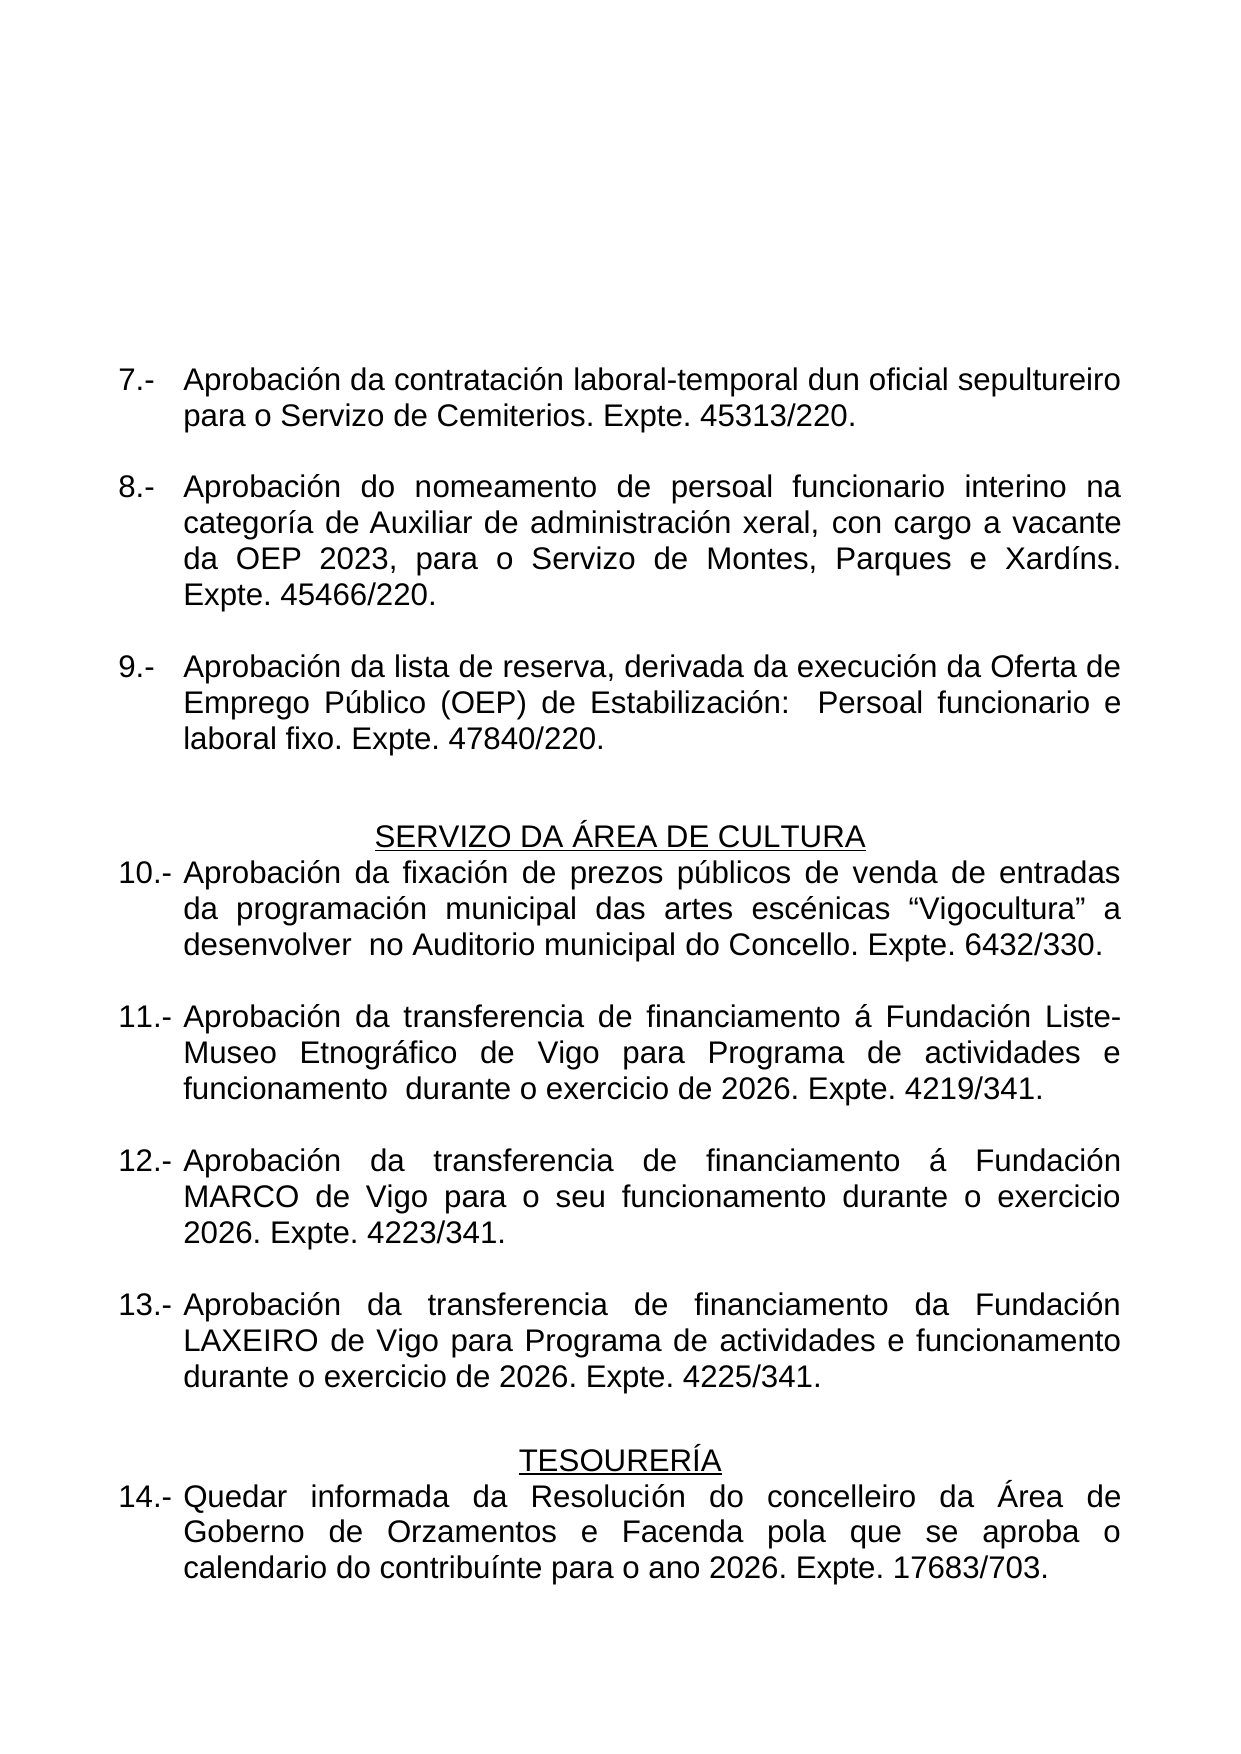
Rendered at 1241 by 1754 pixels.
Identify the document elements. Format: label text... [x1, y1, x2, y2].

text 10.- Aprobación da fixación de prezos públicos de venda de entradas da programación municipal das artes escénicas “Vigocultura” a desenvolver no Auditorio municipal do Concello. Expte. 6432/330. [118, 854, 1122, 962]
text 8.- Aprobación do nomeamento de persoal funcionario interino na categoría de Auxiliar de administración xeral, con cargo a vacante da OEP 2023, para o Servizo de Montes, Parques e Xardíns. Expte. 45466/220. [118, 468, 1122, 612]
text 7.- Aprobación da contratación laboral-temporal dun oficial sepultureiro para o Servizo de Cemiterios. Expte. 45313/220. [118, 361, 1122, 433]
text 12.- Aprobación da transferencia de financiamento á Fundación MARCO de Vigo para o seu funcionamento durante o exercicio 2026. Expte. 4223/341. [118, 1142, 1122, 1250]
text 9.- Aprobación da lista de reserva, derivada da execución da Oferta de Emprego Público (OEP) de Estabilización: Persoal funcionario e laboral fixo. Expte. 47840/220. [118, 648, 1122, 756]
text SERVIZO DA ÁREA DE CULTURA [118, 818, 1122, 854]
text 13.- Aprobación da transferencia de financiamento da Fundación LAXEIRO de Vigo para Programa de actividades e funcionamento durante o exercicio de 2026. Expte. 4225/341. [118, 1286, 1122, 1393]
text 11.- Aprobación da transferencia de financiamento á Fundación Liste-Museo Etnográfico de Vigo para Programa de actividades e funcionamento durante o exercicio de 2026. Expte. 4219/341. [118, 998, 1122, 1106]
text TESOURERÍA [118, 1442, 1122, 1478]
text 14.- Quedar informada da Resolución do concelleiro da Área de Goberno de Orzamentos e Facenda pola que se aproba o calendario do contribuínte para o ano 2026. Expte. 17683/703. [118, 1478, 1122, 1585]
